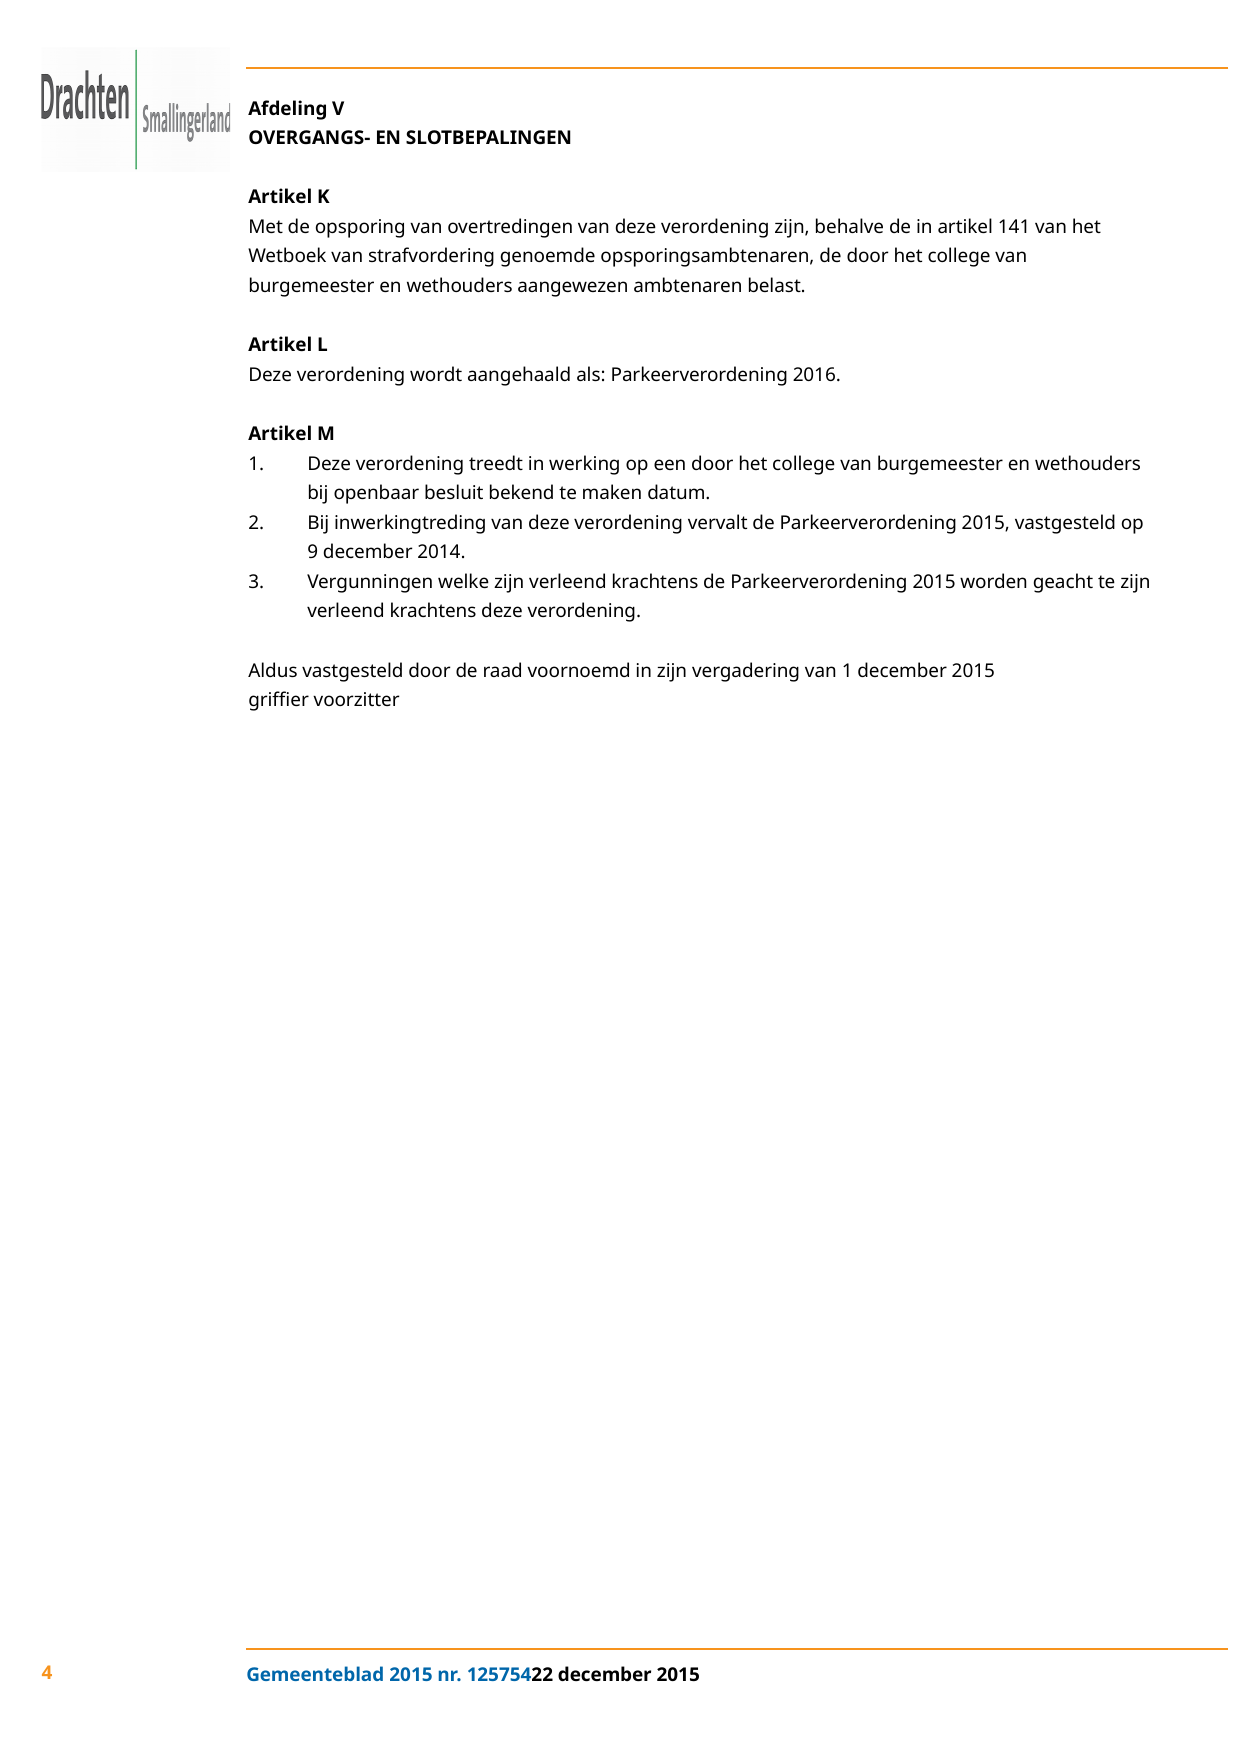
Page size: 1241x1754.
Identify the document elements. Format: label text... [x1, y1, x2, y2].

text OVERGANGS- EN SLOTBEPALINGEN [248, 124, 1152, 150]
list Vergunningen welke zijn verleend krachtens de Parkeerverordening 2015 worden geacht te zijn verleend krachtens deze verordening. [248, 568, 1152, 623]
text Met de opsporing van overtredingen van deze verordening zijn, behalve de in artikel 141 van het Wetboek van strafvordering genoemde opsporingsambtenaren, de door het college van burgemeester en wethouders aangewezen ambtenaren belast. [248, 213, 1152, 298]
text Afdeling V [248, 95, 1152, 121]
picture [41, 47, 231, 172]
text griffier voorzitter [248, 686, 1152, 712]
list Bij inwerkingtreding van deze verordening vervalt de Parkeerverordening 2015, vastgesteld op 9 december 2014. [248, 509, 1152, 564]
text Artikel K [248, 183, 1152, 209]
text Deze verordening wordt aangehaald als: Parkeerverordening 2016. [248, 361, 1152, 387]
text Artikel M [248, 420, 1152, 446]
text Artikel L [248, 331, 1152, 357]
list Deze verordening treedt in werking op een door het college van burgemeester en wethouders bij openbaar besluit bekend te maken datum. [248, 450, 1152, 505]
text Aldus vastgesteld door de raad voornoemd in zijn vergadering van 1 december 2015 [248, 657, 1152, 683]
